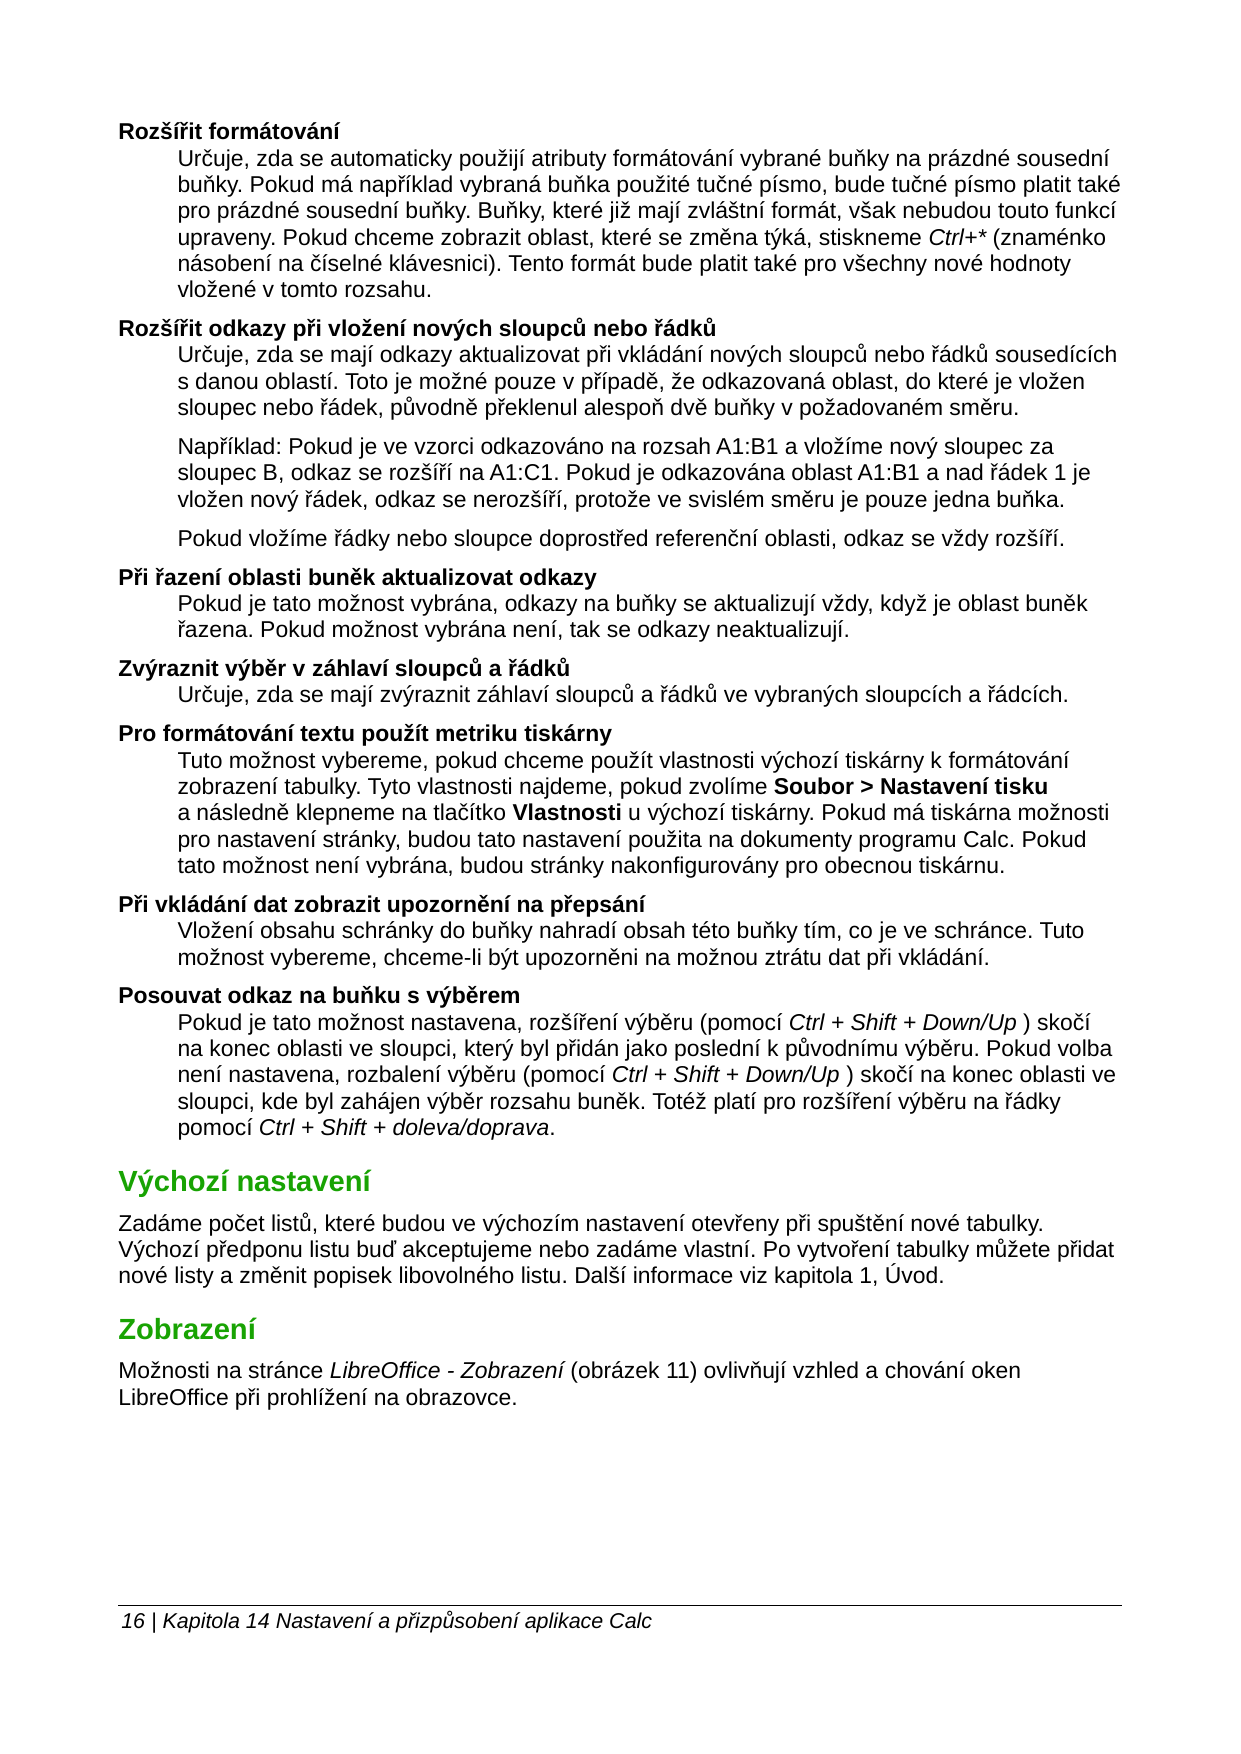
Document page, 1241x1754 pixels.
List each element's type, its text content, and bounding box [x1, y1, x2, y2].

text Pokud je tato možnost vybrána, odkazy na buňky se aktualizují vždy, když je oblast buněk řazena. Pokud možnost vybrána není, tak se odkazy neaktualizují. [177, 590, 1122, 642]
text Určuje, zda se mají zvýraznit záhlaví sloupců a řádků ve vybraných sloupcích a řádcích. [177, 681, 1122, 708]
text Zadáme počet listů, které budou ve výchozím nastavení otevřeny při spuštění nové tabulky. Výchozí předponu listu buď akceptujeme nebo zadáme vlastní. Po vytvoření tabulky můžete přidat nové listy a změnit popisek libovolného listu. Další informace viz kapitola 1, Úvod. [118, 1209, 1122, 1288]
subtitle Výchozí nastavení [118, 1164, 1122, 1198]
text Tuto možnost vybereme, pokud chceme použít vlastnosti výchozí tiskárny k formátování zobrazení tabulky. Tyto vlastnosti najdeme, pokud zvolíme Soubor > Nastavení tisku a následně klepneme na tlačítko Vlastnosti u výchozí tiskárny. Pokud má tiskárna možnosti pro nastavení stránky, budou tato nastavení použita na dokumenty programu Calc. Pokud tato možnost není vybrána, budou stránky nakonfigurovány pro obecnou tiskárnu. [177, 747, 1122, 878]
text Vložení obsahu schránky do buňky nahradí obsah této buňky tím, co je ve schránce. Tuto možnost vybereme, chceme-li být upozorněni na možnou ztrátu dat při vkládání. [177, 917, 1122, 970]
text Například: Pokud je ve vzorci odkazováno na rozsah A1:B1 a vložíme nový sloupec za sloupec B, odkaz se rozšíří na A1:C1. Pokud je odkazována oblast A1:B1 a nad řádek 1 je vložen nový řádek, odkaz se nerozšíří, protože ve svislém směru je pouze jedna buňka. [177, 433, 1122, 512]
text Pokud vložíme řádky nebo sloupce doprostřed referenční oblasti, odkaz se vždy rozšíří. [177, 524, 1122, 551]
text Pro formátování textu použít metriku tiskárny [118, 720, 1122, 747]
text Rozšířit formátování [118, 118, 1122, 144]
text Určuje, zda se automaticky použijí atributy formátování vybrané buňky na prázdné sousední buňky. Pokud má například vybraná buňka použité tučné písmo, bude tučné písmo platit také pro prázdné sousední buňky. Buňky, které již mají zvláštní formát, však nebudou touto funkcí upraveny. Pokud chceme zobrazit oblast, které se změna týká, stiskneme Ctrl+* (znaménko násobení na číselné klávesnici). Tento formát bude platit také pro všechny nové hodnoty vložené v tomto rozsahu. [177, 144, 1122, 303]
text Při řazení oblasti buněk aktualizovat odkazy [118, 563, 1122, 590]
subtitle Zobrazení [118, 1312, 1122, 1346]
text Posouvat odkaz na buňku s výběrem [118, 982, 1122, 1009]
text Možnosti na stránce LibreOffice - Zobrazení (obrázek 11) ovlivňují vzhled a chování oken LibreOffice při prohlížení na obrazovce. [118, 1357, 1122, 1410]
text Při vkládání dat zobrazit upozornění na přepsání [118, 891, 1122, 917]
text Zvýraznit výběr v záhlaví sloupců a řádků [118, 655, 1122, 681]
text Pokud je tato možnost nastavena, rozšíření výběru (pomocí Ctrl + Shift + Down/Up ) skočí na konec oblasti ve sloupci, který byl přidán jako poslední k původnímu výběru. Pokud volba není nastavena, rozbalení výběru (pomocí Ctrl + Shift + Down/Up ) skočí na konec oblasti ve sloupci, kde byl zahájen výběr rozsahu buněk. Totéž platí pro rozšíření výběru na řádky pomocí Ctrl + Shift + doleva/doprava. [177, 1009, 1122, 1141]
text Rozšířit odkazy při vložení nových sloupců nebo řádků [118, 315, 1122, 341]
text Určuje, zda se mají odkazy aktualizovat při vkládání nových sloupců nebo řádků sousedících s danou oblastí. Toto je možné pouze v případě, že odkazovaná oblast, do které je vložen sloupec nebo řádek, původně překlenul alespoň dvě buňky v požadovaném směru. [177, 341, 1122, 421]
